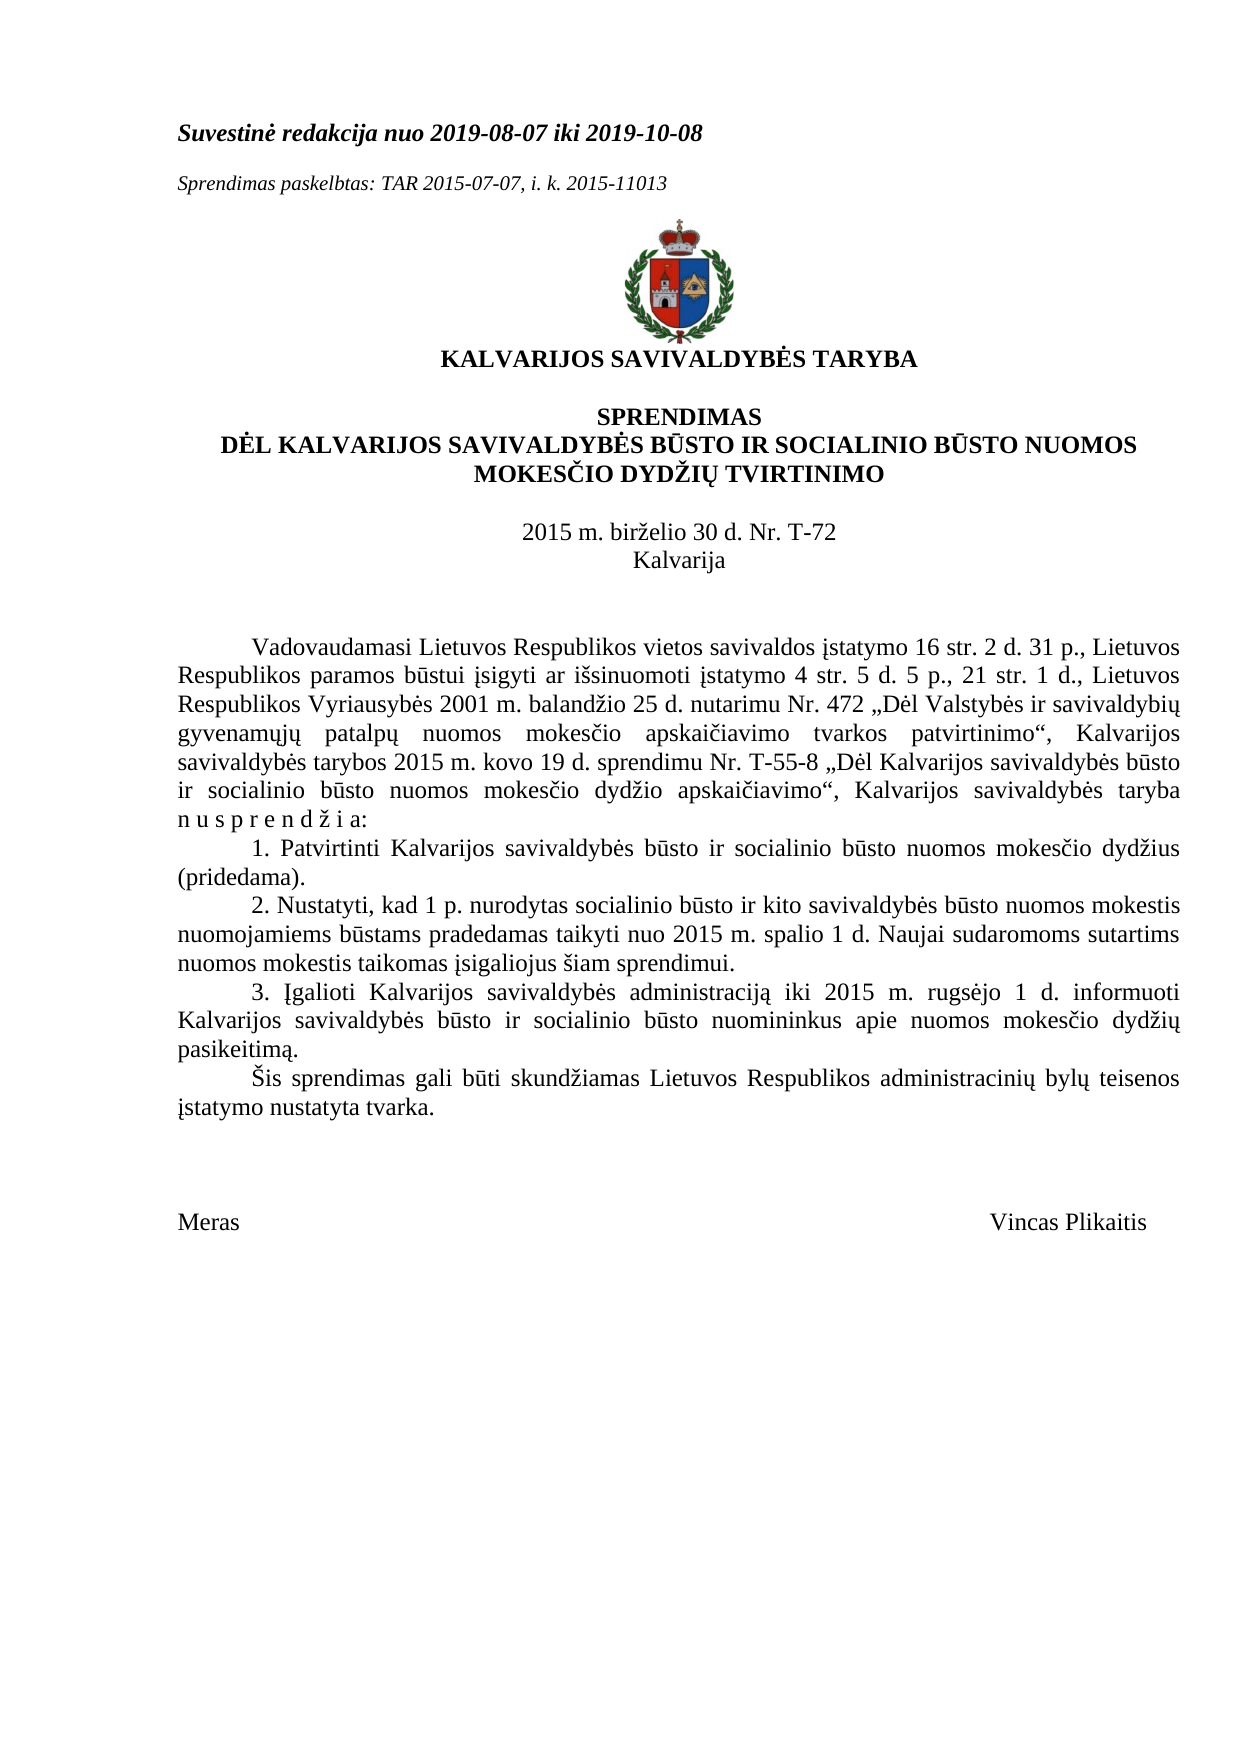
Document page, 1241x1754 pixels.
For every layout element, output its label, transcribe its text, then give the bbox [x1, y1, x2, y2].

text Sprendimas paskelbtas: TAR 2015-07-07, i. k. 2015-11013 [177, 171, 1181, 195]
text 1. Patvirtinti Kalvarijos savivaldybės būsto ir socialinio būsto nuomos mokesčio dydžius (pridedama). [177, 833, 1181, 890]
text Suvestinė redakcija nuo 2019-08-07 iki 2019-10-08 [177, 118, 1181, 147]
text 2. Nustatyti, kad 1 p. nurodytas socialinio būsto ir kito savivaldybės būsto nuomos mokestis nuomojamiems būstams pradedamas taikyti nuo 2015 m. spalio 1 d. Naujai sudaromoms sutartims nuomos mokestis taikomas įsigaliojus šiam sprendimui. [177, 890, 1181, 977]
text Vadovaudamasi Lietuvos Respublikos vietos savivaldos įstatymo 16 str. 2 d. 31 p., Lietuvos Respublikos paramos būstui įsigyti ar išsinuomoti įstatymo 4 str. 5 d. 5 p., 21 str. 1 d., Lietuvos Respublikos Vyriausybės 2001 m. balandžio 25 d. nutarimu Nr. 472 „Dėl Valstybės ir savivaldybių gyvenamųjų patalpų nuomos mokesčio apskaičiavimo tvarkos patvirtinimo“, Kalvarijos savivaldybės tarybos 2015 m. kovo 19 d. sprendimu Nr. T-55-8 „Dėl Kalvarijos savivaldybės būsto ir socialinio būsto nuomos mokesčio dydžio apskaičiavimo“, Kalvarijos savivaldybės taryba n u s p r e n d ž i a: [177, 632, 1181, 833]
text Meras Vincas Plikaitis [177, 1207, 1181, 1235]
text 2015 m. birželio 30 d. Nr. T-72 [177, 517, 1181, 545]
text Kalvarija [177, 545, 1181, 574]
text 3. Įgalioti Kalvarijos savivaldybės administraciją iki 2015 m. rugsėjo 1 d. informuoti Kalvarijos savivaldybės būsto ir socialinio būsto nuomininkus apie nuomos mokesčio dydžių pasikeitimą. [177, 977, 1181, 1063]
text KALVARIJOS SAVIVALDYBĖS TARYBA [177, 344, 1181, 373]
text DĖL KALVARIJOS SAVIVALDYBĖS BŪSTO IR SOCIALINIO BŪSTO NUOMOS MOKESČIO DYDŽIŲ TVIRTINIMO [177, 430, 1181, 488]
text SPRENDIMAS [177, 402, 1181, 430]
text Šis sprendimas gali būti skundžiamas Lietuvos Respublikos administracinių bylų teisenos įstatymo nustatyta tvarka. [177, 1063, 1181, 1120]
